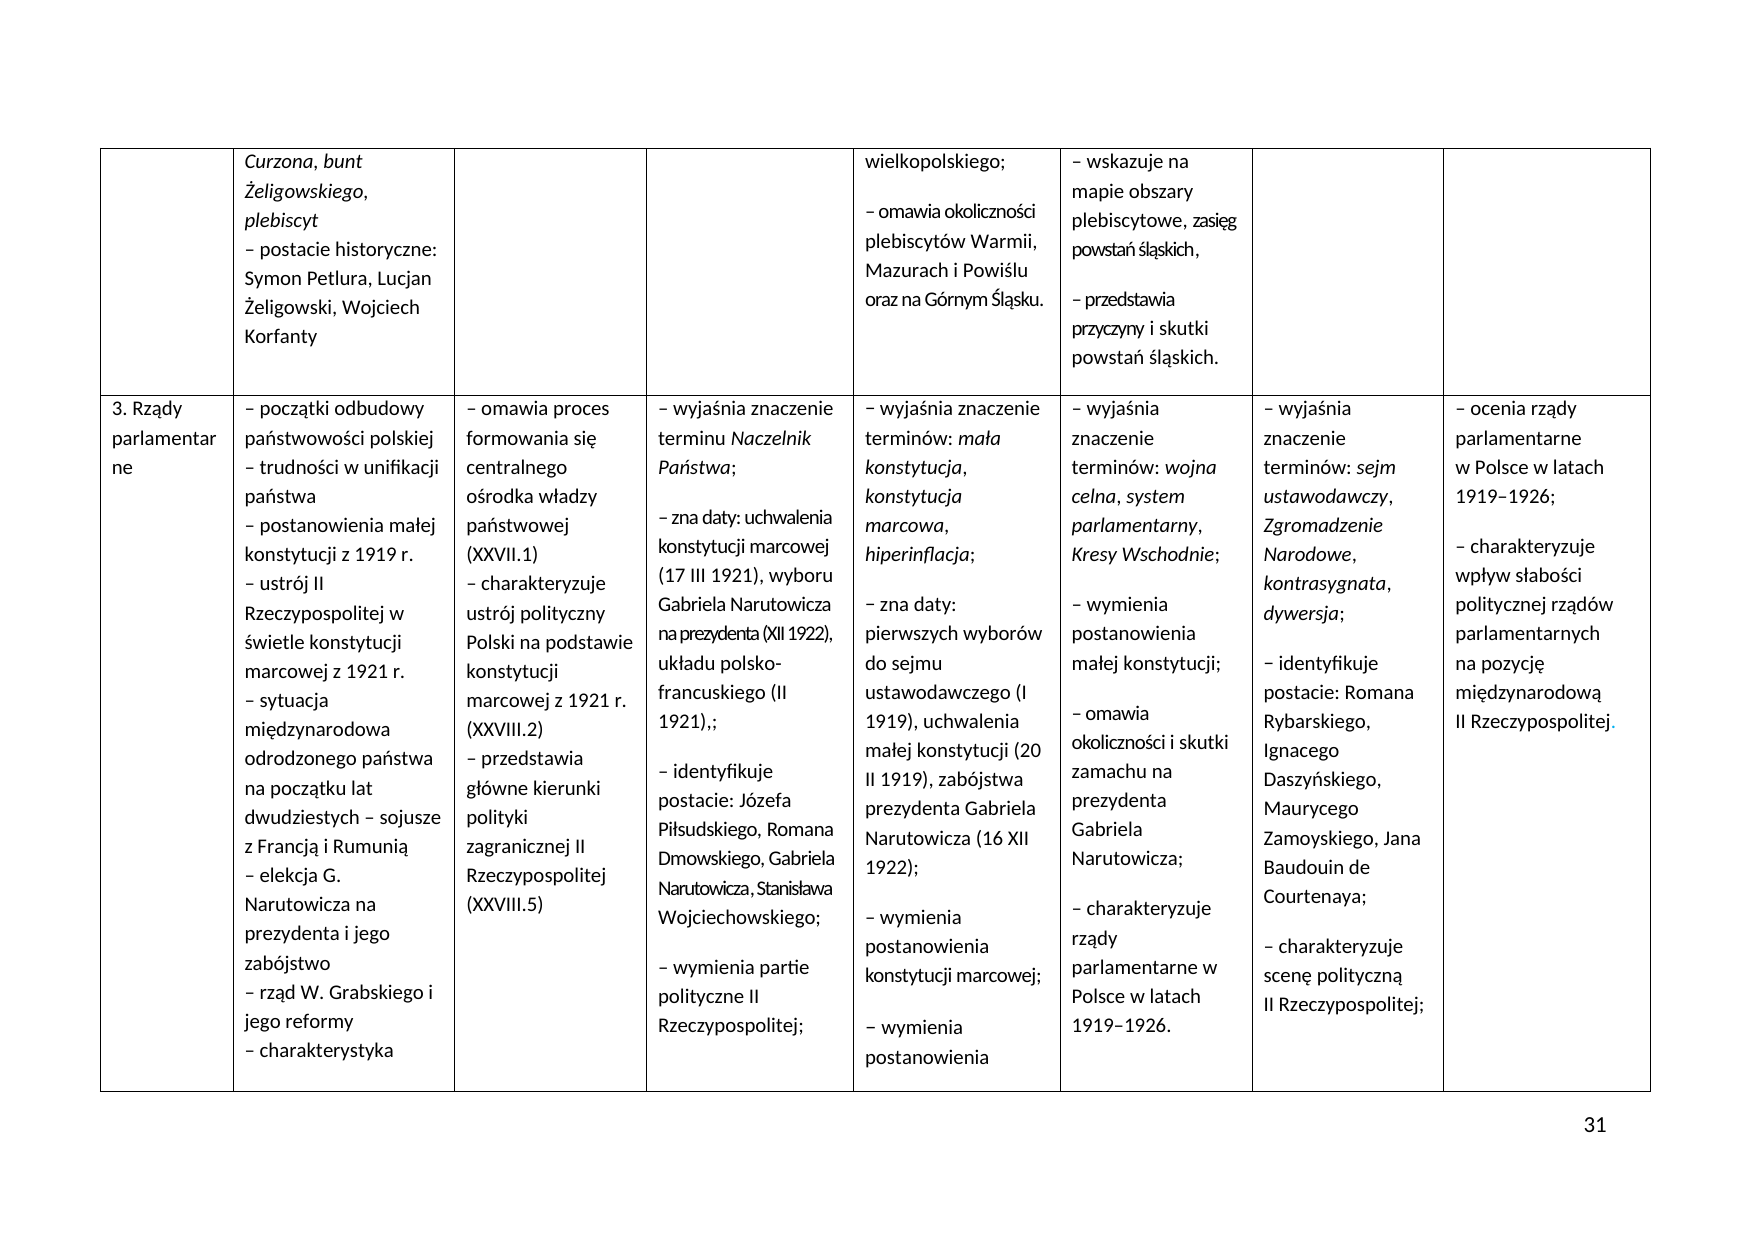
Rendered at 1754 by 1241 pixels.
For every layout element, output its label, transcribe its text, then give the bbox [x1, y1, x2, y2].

table_cell [1444, 149, 1650, 394]
table_cell [1253, 149, 1443, 394]
table_cell – ocenia rządy parlamentarne w Polsce w latach 1919–1926; – charakteryzuje wpływ słabości politycznej rządów parlamentarnych na pozycję międzynarodową II Rzeczypospolitej. [1444, 396, 1650, 1091]
table_cell – wyjaśnia znaczenie terminów: wojna celna, system parlamentarny, Kresy Wschodnie; – wymienia postanowienia małej konstytucji; – omawia okoliczności i skutki zamachu na prezydenta Gabriela Narutowicza; – charakteryzuje rządy parlamentarne w Polsce w latach 1919–1926. [1061, 396, 1252, 1091]
table_cell wielkopolskiego; – omawia okoliczności plebiscytów Warmii, Mazurach i Powiślu oraz na Górnym Śląsku. [854, 149, 1060, 394]
table_cell Curzona, bunt Żeligowskiego, plebiscyt – postacie historyczne: Symon Petlura, Lucjan Żeligowski, Wojciech Korfanty [234, 149, 454, 394]
table_cell [101, 149, 233, 394]
table_cell 3. Rządy parlamentarne [101, 396, 233, 1091]
table_cell − wyjaśnia znaczenie terminów: mała konstytucja, konstytucja marcowa, hiperinflacja; − zna daty: pierwszych wyborów do sejmu ustawodawczego (I 1919), uchwalenia małej konstytucji (20 II 1919), zabójstwa prezydenta Gabriela Narutowicza (16 XII 1922); – wymienia postanowienia konstytucji marcowej; – wymienia postanowienia [854, 396, 1060, 1091]
table_cell – omawia proces formowania się centralnego ośrodka władzy państwowej (XXVII.1) – charakteryzuje ustrój polityczny Polski na podstawie konstytucji marcowej z 1921 r. (XXVIII.2) – przedstawia główne kierunki polityki zagranicznej II Rzeczypospolitej (XXVIII.5) [455, 396, 646, 1091]
table_cell – wyjaśnia znaczenie terminu Naczelnik Państwa; – zna daty: uchwalenia konstytucji marcowej (17 III 1921), wyboru Gabriela Narutowicza na prezydenta (XII 1922), układu polsko-francuskiego (II 1921),; – identyfikuje postacie: Józefa Piłsudskiego, Romana Dmowskiego, Gabriela Narutowicza, Stanisława Wojciechowskiego; – wymienia partie polityczne II Rzeczypospolitej; [647, 396, 853, 1091]
table_cell [647, 149, 853, 394]
table_cell – wyjaśnia znaczenie terminów: sejm ustawodawczy, Zgromadzenie Narodowe, kontrasygnata, dywersja; − identyfikuje postacie: Romana Rybarskiego, Ignacego Daszyńskiego, Maurycego Zamoyskiego, Jana Baudouin de Courtenaya; – charakteryzuje scenę polityczną II Rzeczypospolitej; [1253, 396, 1443, 1091]
table_cell – wskazuje na mapie obszary plebiscytowe, zasięg powstań śląskich, – przedstawia przyczyny i skutki powstań śląskich. [1061, 149, 1252, 394]
table_cell [455, 149, 646, 394]
table_cell – początki odbudowy państwowości polskiej – trudności w unifikacji państwa – postanowienia małej konstytucji z 1919 r. – ustrój II Rzeczypospolitej w świetle konstytucji marcowej z 1921 r. – sytuacja międzynarodowa odrodzonego państwa na początku lat dwudziestych – sojusze z Francją i Rumunią – elekcja G. Narutowicza na prezydenta i jego zabójstwo – rząd W. Grabskiego i jego reformy – charakterystyka [234, 396, 454, 1091]
